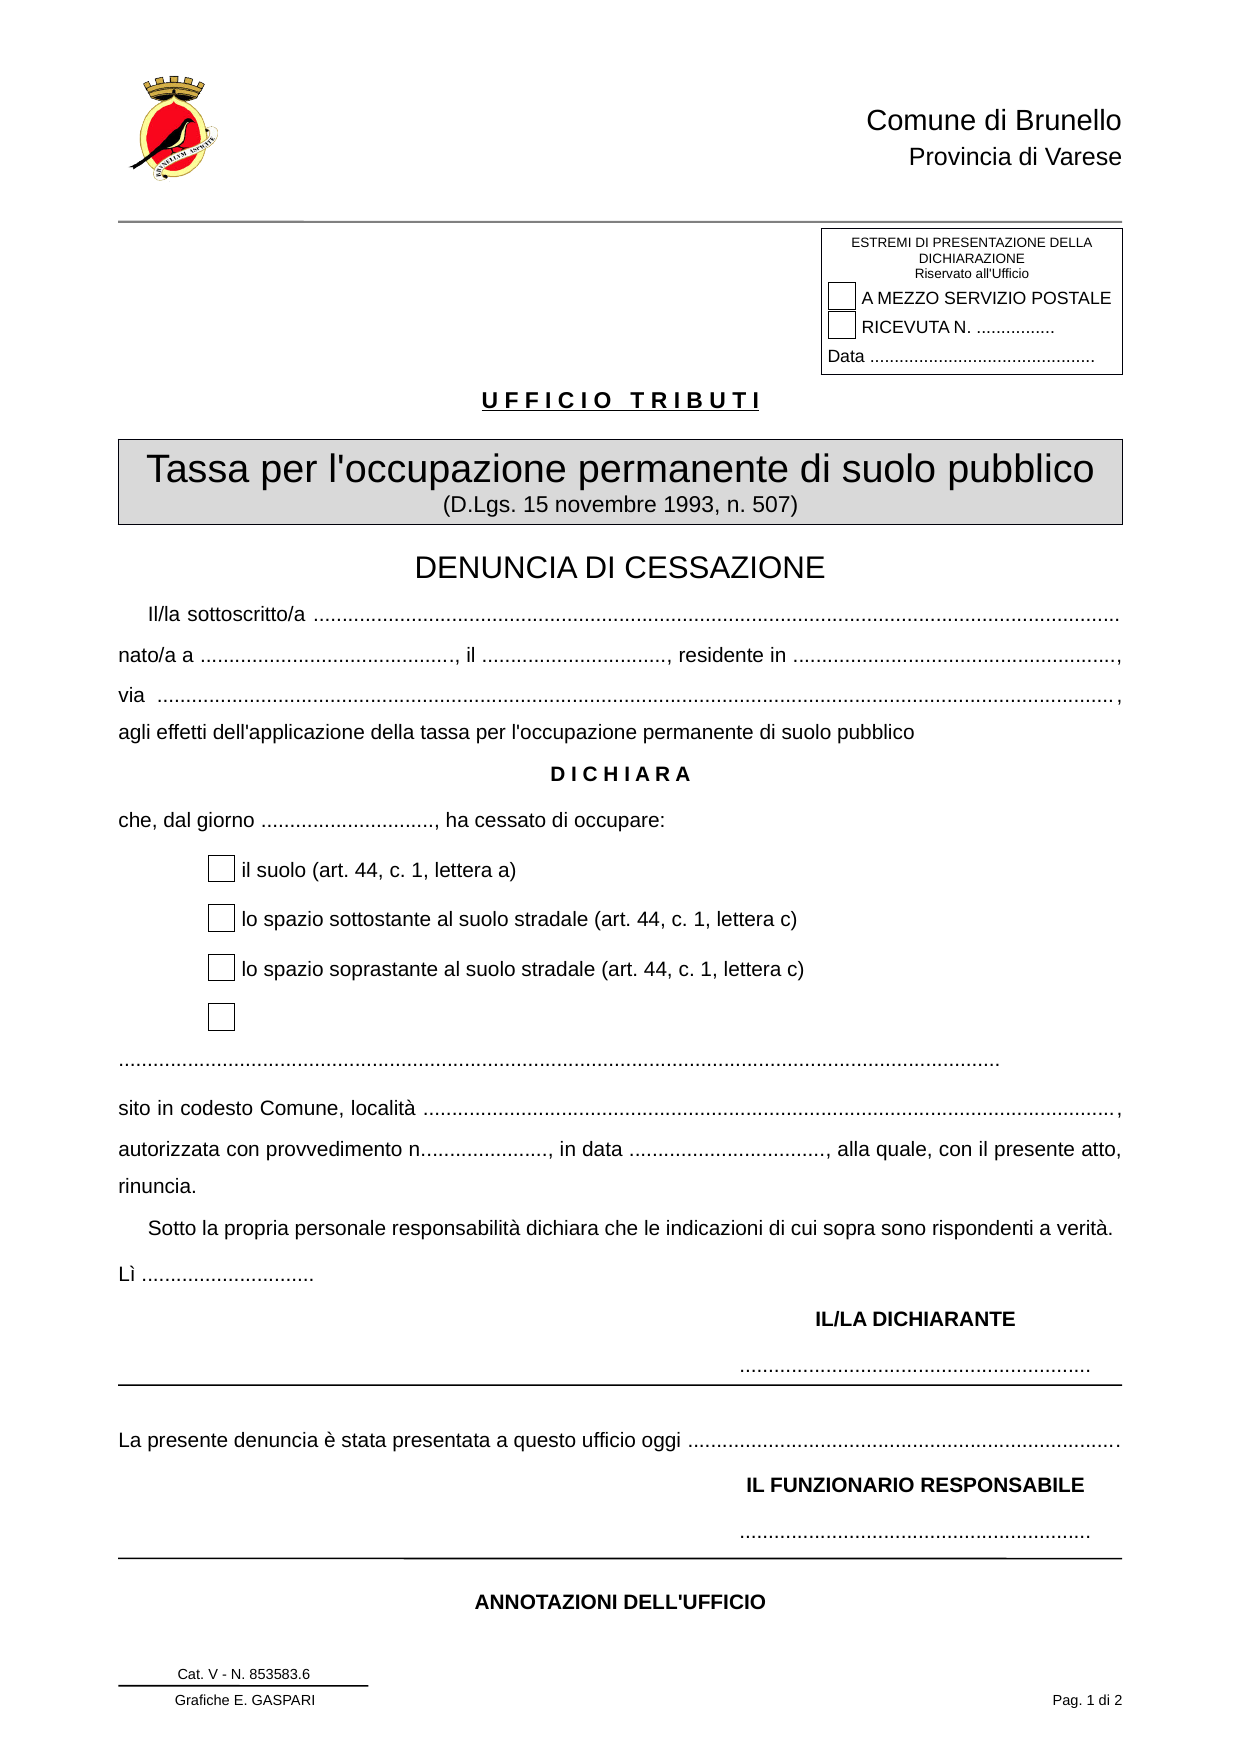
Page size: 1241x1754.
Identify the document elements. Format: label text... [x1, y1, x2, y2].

text Comune di Brunello [224, 103, 1122, 137]
text Provincia di Varese [224, 142, 1122, 171]
table_header ESTREMI DI PRESENTAZIONE DELLA DICHIARAZIONE Riservato all'Ufficio A MEZZO SERVIZIO POSTALE RICEVUTA N. ................ Data .............................................. [822, 229, 1122, 374]
subtitle U F F I C I O T R I B U T I [118, 387, 1122, 413]
subtitle D I C H I A R A [118, 762, 1122, 786]
text ............................................................. [709, 1349, 1122, 1378]
text il suolo (art. 44, c. 1, lettera a) [118, 854, 1122, 883]
text Sotto la propria personale responsabilità dichiara che le indicazioni di cui sopra sono rispondenti a verità. [118, 1216, 1122, 1240]
text ............................................................. [709, 1515, 1122, 1544]
text Lì .............................. [118, 1258, 1122, 1287]
table_header [118, 228, 821, 374]
text La presente denuncia è stata presentata a questo ufficio oggi ........................................................................... [118, 1424, 1122, 1453]
text Il/la sottoscritto/a ............................................................................................................................................ nato/a a ............................................, il ................................, residente in ........................................................, via ......................................................................................................................................................................, agli effetti dell'applicazione della tassa per l'occupazione permanente di suolo pubblico [118, 598, 1122, 744]
text lo spazio sottostante al suolo stradale (art. 44, c. 1, lettera c) [118, 903, 1122, 932]
text IL/LA DICHIARANTE [709, 1307, 1122, 1331]
subtitle IL FUNZIONARIO RESPONSABILE [709, 1473, 1122, 1497]
text lo spazio soprastante al suolo stradale (art. 44, c. 1, lettera c) [118, 953, 1122, 981]
text sito in codesto Comune, località ........................................................................................................................, autorizzata con provvedimento n......................, in data .................................., alla quale, con il presente atto, rinuncia. [118, 1092, 1122, 1197]
text ......................................................................................................................................................... [118, 1002, 1122, 1071]
text che, dal giorno .............................., ha cessato di occupare: [118, 804, 1122, 833]
picture [122, 73, 224, 204]
table_header Tassa per l'occupazione permanente di suolo pubblico (D.Lgs. 15 novembre 1993, n. 507) [119, 440, 1122, 523]
subtitle DENUNCIA DI CESSAZIONE [118, 549, 1122, 585]
subtitle ANNOTAZIONI DELL'UFFICIO [118, 1590, 1122, 1614]
